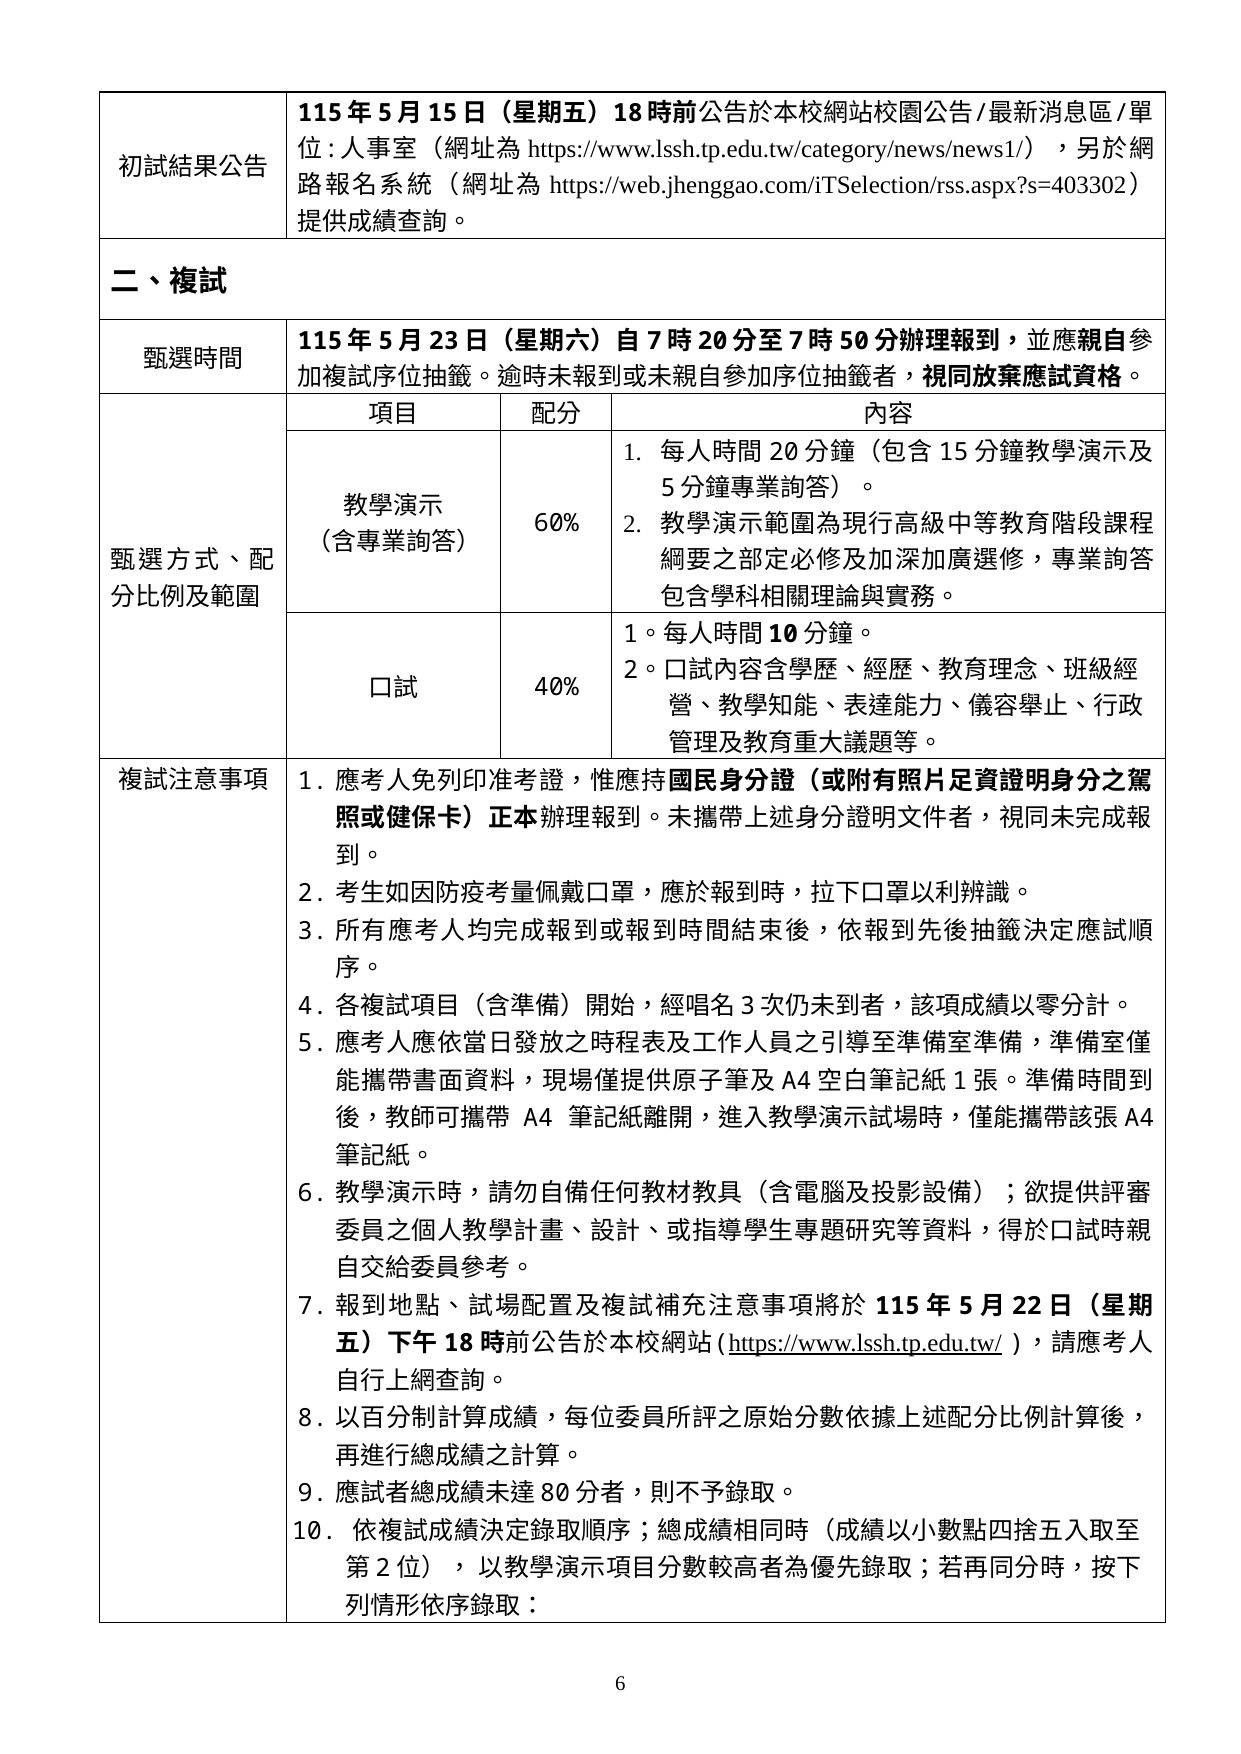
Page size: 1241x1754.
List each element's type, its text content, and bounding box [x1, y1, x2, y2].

table_cell 40% [501, 613, 611, 758]
table_cell 115年5月23日（星期六）自7時20分至7時50分辦理報到，並應親自參加複試序位抽籤。逾時未報到或未親自參加序位抽籤者，視同放棄應試資格。 [287, 320, 1165, 393]
table_cell 應考人免列印准考證，惟應持國民身分證（或附有照片足資證明身分之駕照或健保卡）正本辦理報到。未攜帶上述身分證明文件者，視同未完成報到。 考生如因防疫考量佩戴口罩，應於報到時，拉下口罩以利辨識。 所有應考人均完成報到或報到時間結束後，依報到先後抽籤決定應試順序。 各複試項目（含準備）開始，經唱名3次仍未到者，該項成績以零分計。 應考人應依當日發放之時程表及工作人員之引導至準備室準備，準備室僅能攜帶書面資料，現場僅提供原子筆及A4空白筆記紙1張。準備時間到後，教師可攜帶 A4 筆記紙離開，進入教學演示試場時，僅能攜帶該張A4筆記紙。 教學演示時，請勿自備任何教材教具（含電腦及投影設備）；欲提供評審委員之個人教學計畫、設計、或指導學生專題研究等資料，得於口試時親自交給委員參考。 報到地點、試場配置及複試補充注意事項將於115年5月22日（星期五）下午18時前公告於本校網站(https://www.lssh.tp.edu.tw/ )，請應考人自行上網查詢。 以百分制計算成績，每位委員所評之原始分數依據上述配分比例計算後，再進行總成績之計算。 應試者總成績未達80分者，則不予錄取。 10. 依複試成績決定錄取順序；總成績相同時（成績以小數點四捨五入取至第2位）， 以教學演示項目分數較高者為優先錄取；若再同分時，按下列情形依序錄取： [287, 759, 1165, 1622]
table_cell 115年5月15日（星期五）18時前公告於本校網站校園公告/最新消息區/單位:人事室（網址為https://www.lssh.tp.edu.tw/category/news/news1/），另於網路報名系統（網址為https://web.jhenggao.com/iTSelection/rss.aspx?s=403302）提供成績查詢。 [287, 93, 1165, 237]
table_cell 內容 [612, 394, 1165, 430]
table_cell 口試 [287, 613, 500, 758]
table_cell 二、複試 [100, 239, 1165, 319]
table_cell 每人時間20分鐘（包含15分鐘教學演示及5分鐘專業詢答）。 教學演示範圍為現行高級中等教育階段課程綱要之部定必修及加深加廣選修，專業詢答包含學科相關理論與實務。 [612, 431, 1165, 612]
table_cell 教學演示 （含專業詢答） [287, 431, 500, 612]
table_cell 複試注意事項 [100, 759, 286, 1622]
table_cell 初試結果公告 [100, 93, 286, 237]
table_cell 甄選方式、配分比例及範圍 [100, 394, 286, 758]
table_cell 1。每人時間10分鐘。 2。口試內容含學歷、經歷、教育理念、班級經 營、教學知能、表達能力、儀容舉止、行政 管理及教育重大議題等。 [612, 613, 1165, 758]
table_cell 項目 [287, 394, 500, 430]
table_cell 配分 [501, 394, 611, 430]
table_cell 甄選時間 [100, 320, 286, 393]
table_cell 60% [501, 431, 611, 612]
